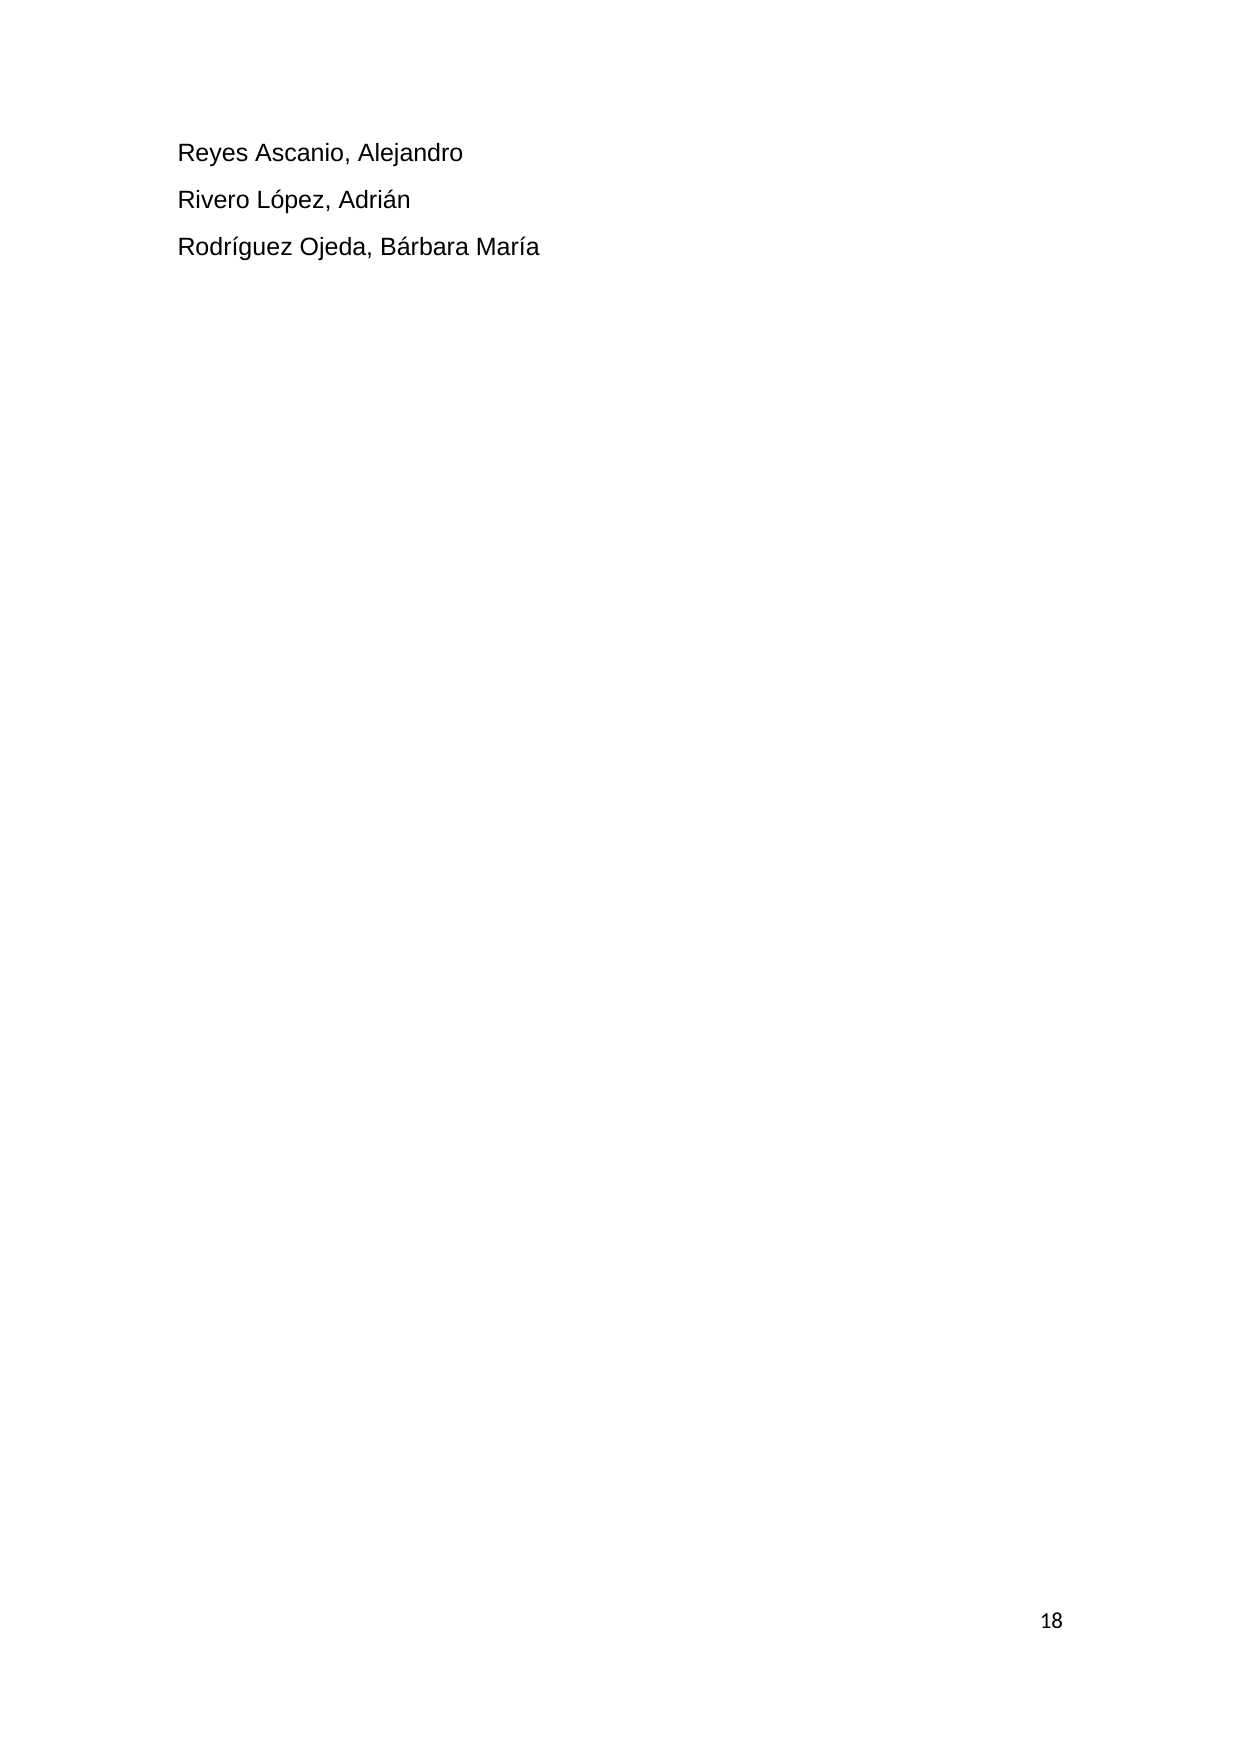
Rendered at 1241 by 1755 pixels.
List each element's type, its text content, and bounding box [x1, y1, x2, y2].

text Rodríguez Ojeda, Bárbara María [177, 232, 1086, 261]
text Reyes Ascanio, Alejandro Rivero López, Adrián [177, 137, 466, 214]
